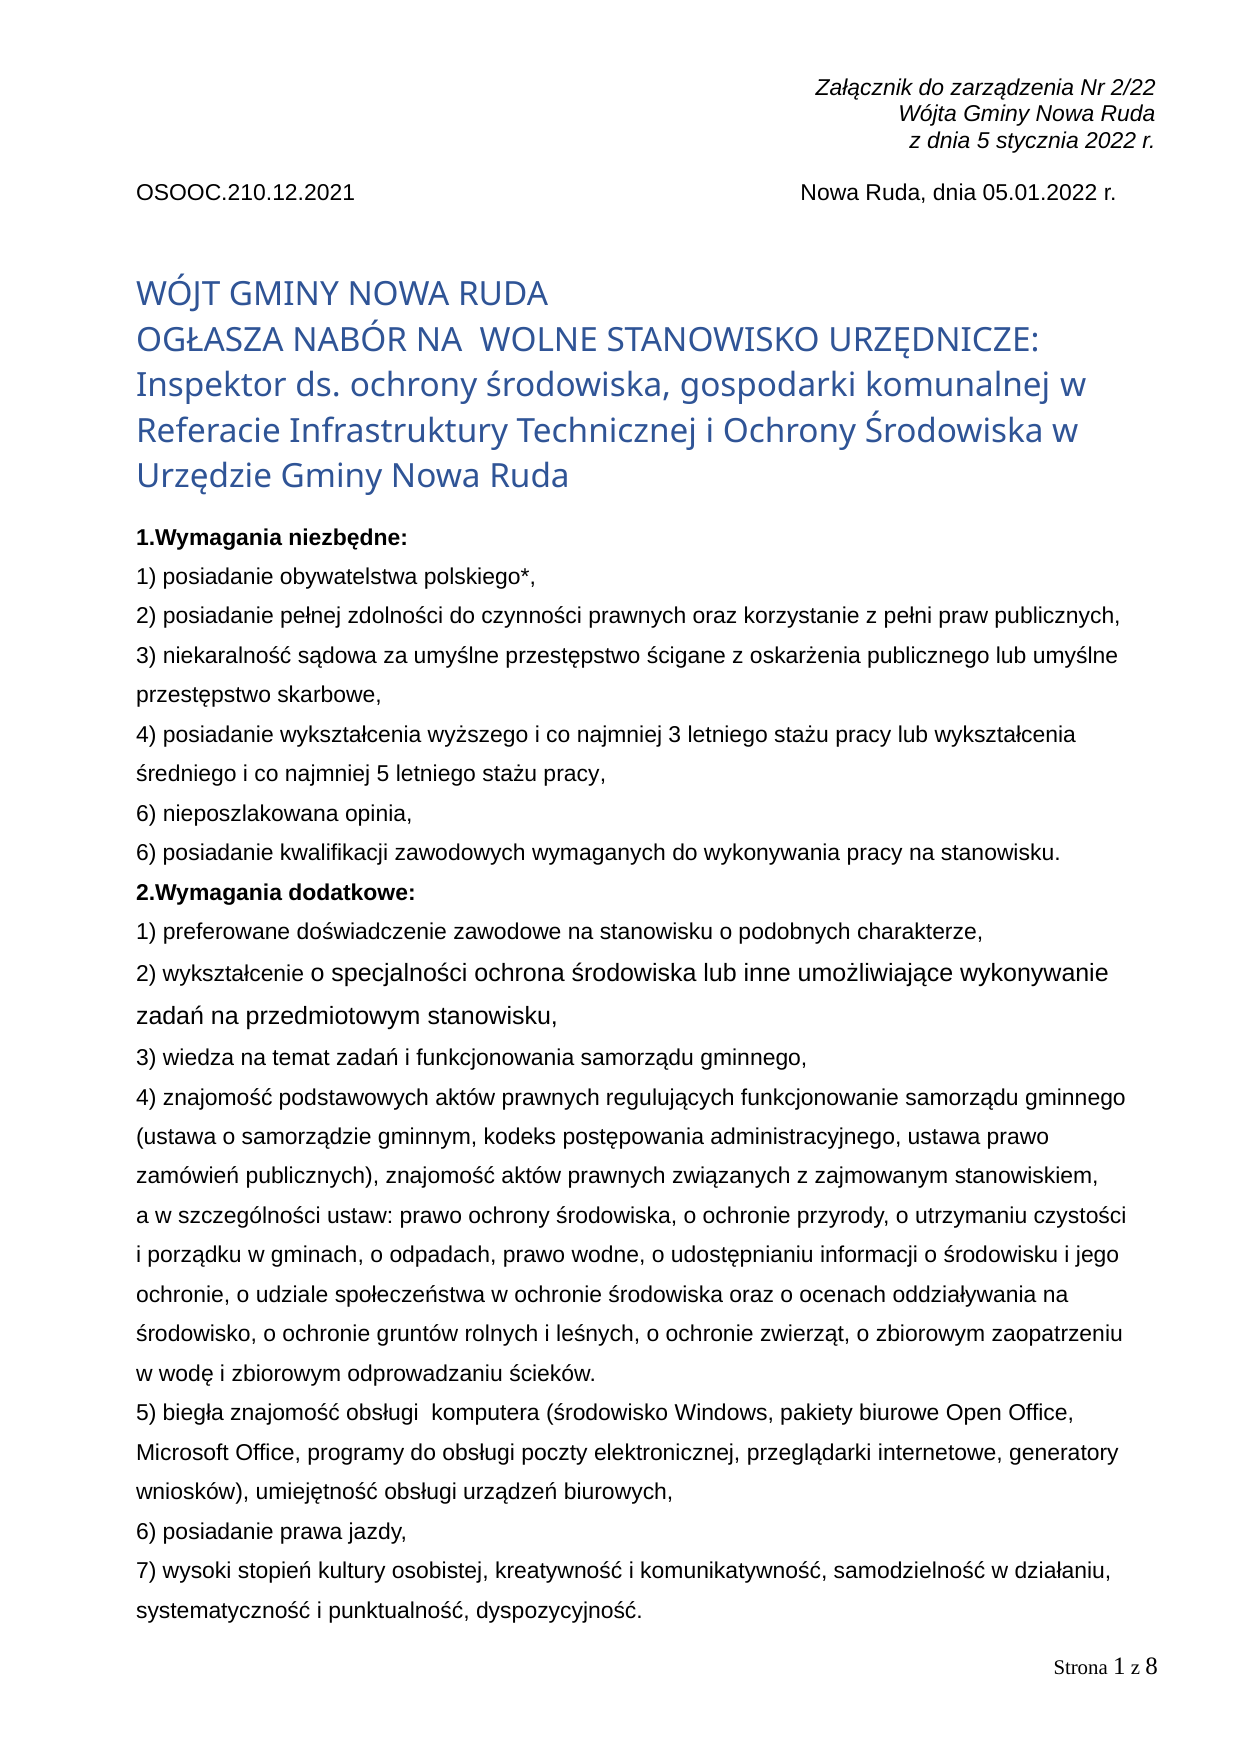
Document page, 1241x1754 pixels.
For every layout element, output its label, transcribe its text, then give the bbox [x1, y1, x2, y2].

text 1.Wymagania niezbędne: [136, 523, 1157, 550]
text 2.Wymagania dodatkowe: [136, 879, 1157, 905]
text 4) znajomość podstawowych aktów prawnych regulujących funkcjonowanie samorządu gminnego (ustawa o samorządzie gminnym, kodeks postępowania administracyjnego, ustawa prawo zamówień publicznych), znajomość aktów prawnych związanych z zajmowanym stanowiskiem, a w szczególności ustaw: prawo ochrony środowiska, o ochronie przyrody, o utrzymaniu czystości i porządku w gminach, o odpadach, prawo wodne, o udostępnianiu informacji o środowisku i jego ochronie, o udziale społeczeństwa w ochronie środowiska oraz o ocenach oddziaływania na środowisko, o ochronie gruntów rolnych i leśnych, o ochronie zwierząt, o zbiorowym zaopatrzeniu w wodę i zbiorowym odprowadzaniu ścieków. [136, 1083, 1157, 1386]
text 6) posiadanie prawa jazdy, [136, 1518, 1157, 1544]
text 1) posiadanie obywatelstwa polskiego*, 2) posiadanie pełnej zdolności do czynności prawnych oraz korzystanie z pełni praw publicznych, 3) niekaralność sądowa za umyślne przestępstwo ścigane z oskarżenia publicznego lub umyślne przestępstwo skarbowe, 4) posiadanie wykształcenia wyższego i co najmniej 3 letniego stażu pracy lub wykształcenia średniego i co najmniej 5 letniego stażu pracy, [136, 563, 1157, 787]
text Załącznik do zarządzenia Nr 2/22 [136, 74, 1157, 100]
text 7) wysoki stopień kultury osobistej, kreatywność i komunikatywność, samodzielność w działaniu, systematyczność i punktualność, dyspozycyjność. [136, 1557, 1157, 1623]
subtitle WÓJT GMINY NOWA RUDA OGŁASZA NABÓR NA WOLNE STANOWISKO URZĘDNICZE: Inspektor ds. ochrony środowiska, gospodarki komunalnej w Referacie Infrastruktury Technicznej i Ochrony Środowiska w Urzędzie Gminy Nowa Ruda [136, 270, 1157, 497]
text 3) wiedza na temat zadań i funkcjonowania samorządu gminnego, [136, 1044, 1157, 1070]
text Wójta Gminy Nowa Ruda [136, 100, 1157, 127]
text OSOOC.210.12.2021 Nowa Ruda, dnia 05.01.2022 r. [136, 179, 1157, 206]
text z dnia 5 stycznia 2022 r. [136, 127, 1157, 153]
text 6) nieposzlakowana opinia, [136, 800, 1157, 826]
text 5) biegła znajomość obsługi komputera (środowisko Windows, pakiety biurowe Open Office, Microsoft Office, programy do obsługi poczty elektronicznej, przeglądarki internetowe, generatory wniosków), umiejętność obsługi urządzeń biurowych, [136, 1399, 1157, 1505]
text 2) wykształcenie o specjalności ochrona środowiska lub inne umożliwiające wykonywanie zadań na przedmiotowym stanowisku, [136, 958, 1157, 1030]
text 6) posiadanie kwalifikacji zawodowych wymaganych do wykonywania pracy na stanowisku. [136, 839, 1157, 866]
text 1) preferowane doświadczenie zawodowe na stanowisku o podobnych charakterze, [136, 918, 1157, 945]
